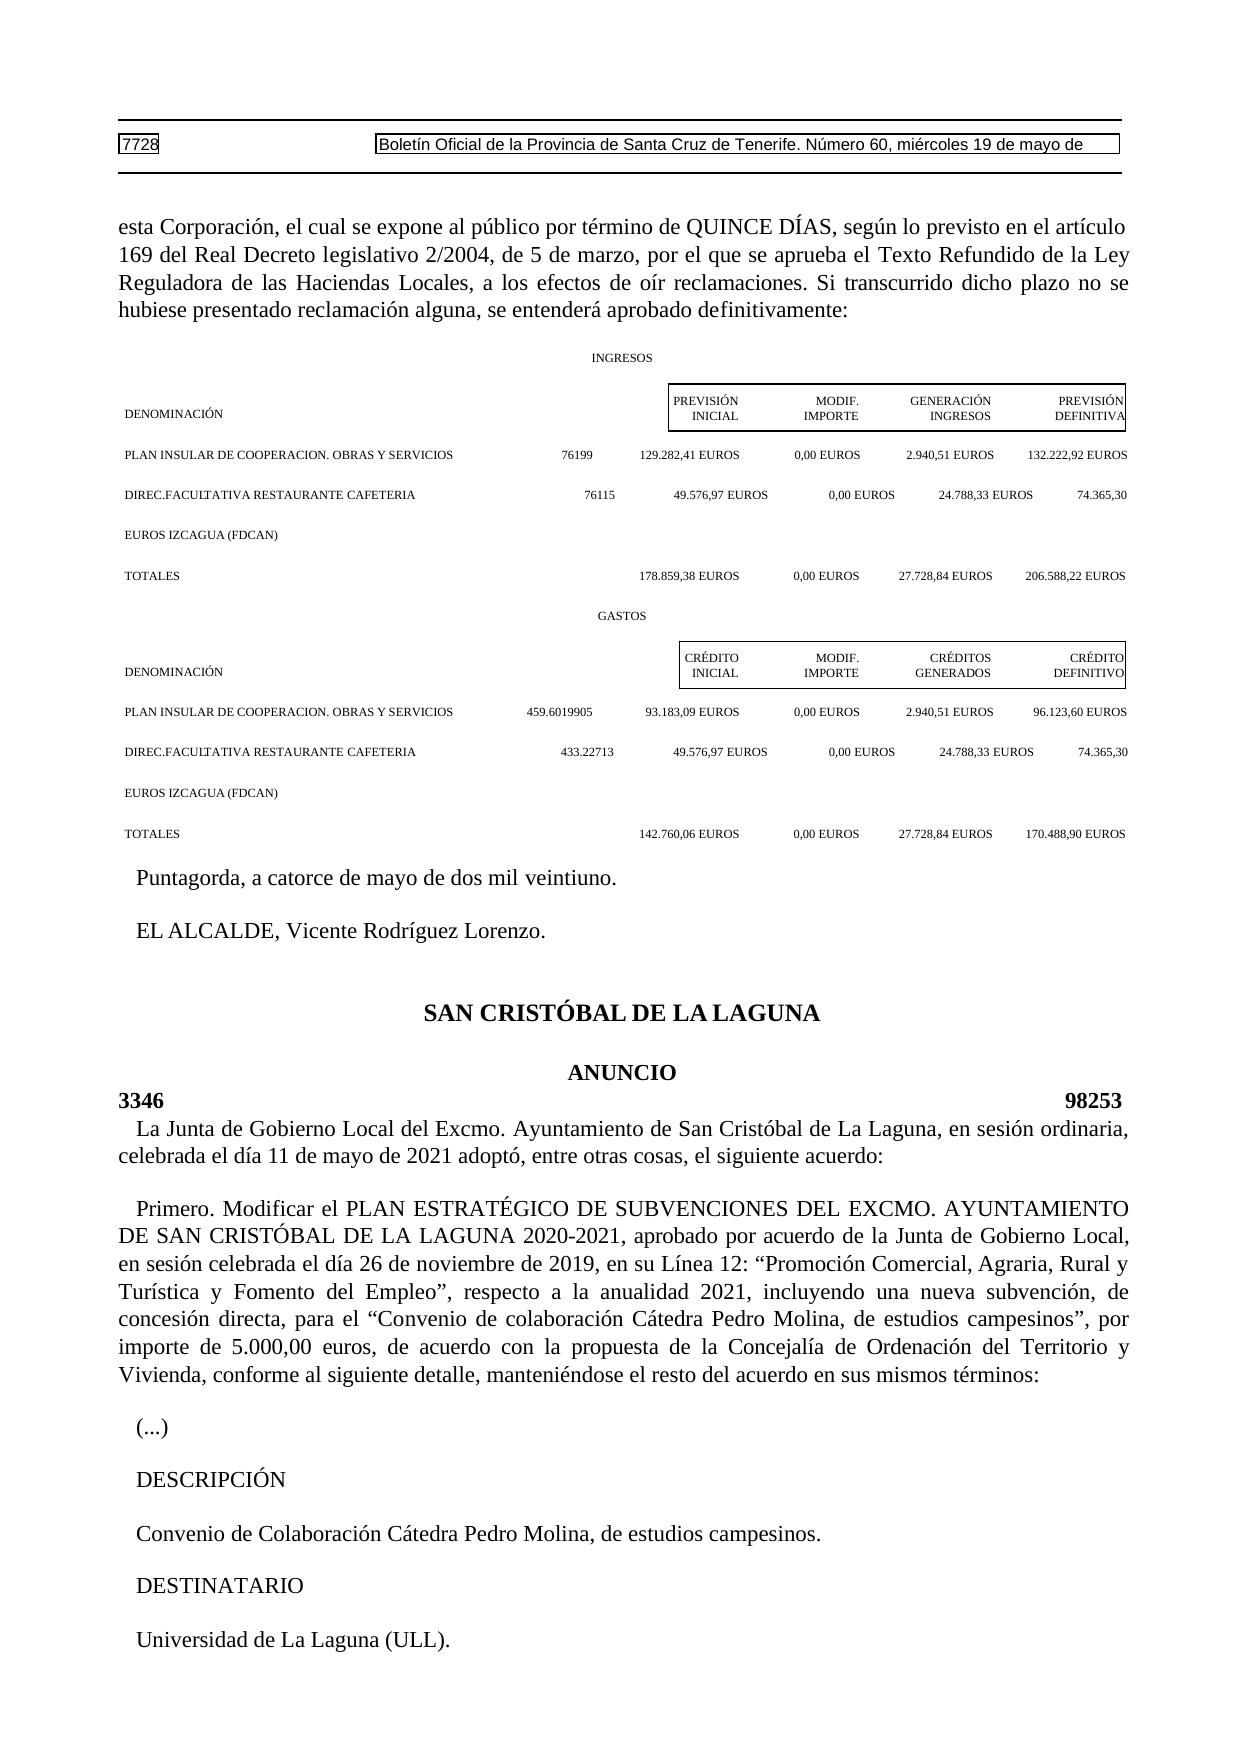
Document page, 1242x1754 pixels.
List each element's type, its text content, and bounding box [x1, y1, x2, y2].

text Primero. Modificar el PLAN ESTRATÉGICO DE SUBVENCIONES DEL EXCMO. AYUNTAMIENTO DE SAN CRISTÓBAL DE LA LAGUNA 2020-2021, aprobado por acuerdo de la Junta de Gobierno Local, en sesión celebrada el día 26 de noviembre de 2019, en su Línea 12: “Promoción Comercial, Agraria, Rural y Turística y Fomento del Empleo”, respecto a la anualidad 2021, incluyendo una nueva subvención, de concesión directa, para el “Convenio de colaboración Cátedra Pedro Molina, de estudios campesinos”, por importe de 5.000,00 euros, de acuerdo con la propuesta de la Concejalía de Ordenación del Territorio y Vivienda, conforme al siguiente detalle, manteniéndose el resto del acuerdo en sus mismos términos: [118, 1195, 1130, 1387]
text DENOMINACIÓN [124, 665, 679, 679]
table_cell INICIAL [680, 667, 771, 688]
table_cell IMPORTE [771, 667, 887, 688]
text TOTALES 142.760,06 EUROS 0,00 EUROS 27.728,84 EUROS 170.488,90 EUROS [124, 827, 1128, 841]
table_cell DEFINITIVO [1022, 667, 1125, 688]
text PLAN INSULAR DE COOPERACION. OBRAS Y SERVICIOS 76199 129.282,41 EUROS 0,00 EUROS 2.940,51 EUROS 132.222,92 EUROS DIREC.FACULTATIVA RESTAURANTE CAFETERIA 76115 49.576,97 EUROS 0,00 EUROS 24.788,33 EUROS 74.365,30 EUROS IZCAGUA (FDCAN) [124, 447, 1128, 542]
text Universidad de La Laguna (ULL). [136, 1626, 1142, 1652]
text PLAN INSULAR DE COOPERACION. OBRAS Y SERVICIOS 459.6019905 93.183,09 EUROS 0,00 EUROS 2.940,51 EUROS 96.123,60 EUROS DIREC.FACULTATIVA RESTAURANTE CAFETERIA 433.22713 49.576,97 EUROS 0,00 EUROS 24.788,33 EUROS 74.365,30 EUROS IZCAGUA (FDCAN) [124, 705, 1128, 800]
table_header CRÉDITO [680, 642, 771, 667]
table_cell DEFINITIVA [1023, 409, 1125, 430]
table_header PREVISIÓN [669, 385, 771, 409]
text 169 del Real Decreto legislativo 2/2004, de 5 de marzo, por el que se aprueba el Texto Refundido de la Ley Reguladora de las Haciendas Locales, a los efectos de oír reclamaciones. Si transcurrido dicho plazo no se hubiese presentado reclamación alguna, se entenderá aprobado definitivamente: [118, 241, 1130, 323]
text ANUNCIO [562, 1059, 682, 1085]
table_header GENERACIÓN [884, 385, 1023, 409]
table_header PREVISIÓN [1023, 385, 1125, 409]
table_cell IMPORTE [771, 409, 884, 430]
table_header MODIF. [771, 385, 884, 409]
table_cell GENERADOS [887, 667, 1022, 688]
table_header CRÉDITO [1022, 642, 1125, 667]
table_header CRÉDITOS [887, 642, 1022, 667]
text Convenio de Colaboración Cátedra Pedro Molina, de estudios campesinos. DESTINATARIO [136, 1520, 828, 1599]
text TOTALES 178.859,38 EUROS 0,00 EUROS 27.728,84 EUROS 206.588,22 EUROS [124, 569, 1128, 583]
table_header MODIF. [771, 642, 887, 667]
table_cell INICIAL [669, 409, 771, 430]
text GASTOS [593, 609, 651, 623]
text La Junta de Gobierno Local del Excmo. Ayuntamiento de San Cristóbal de La Laguna, en sesión ordinaria, celebrada el día 11 de mayo de 2021 adoptó, entre otras cosas, el siguiente acuerdo: [118, 1115, 1130, 1169]
text INGRESOS [586, 352, 657, 366]
text SAN CRISTÓBAL DE LA LAGUNA [417, 998, 827, 1027]
text Puntagorda, a catorce de mayo de dos mil veintiuno. EL ALCALDE, Vicente Rodríguez Lorenzo. [136, 864, 624, 943]
text esta Corporación, el cual se expone al público por término de QUINCE DÍAS, según lo previsto en el artículo [118, 213, 1129, 240]
text DENOMINACIÓN [124, 407, 668, 421]
text (...) DESCRIPCIÓN [136, 1413, 294, 1492]
table_cell INGRESOS [884, 409, 1023, 430]
text 3346 98253 [118, 1087, 1129, 1113]
